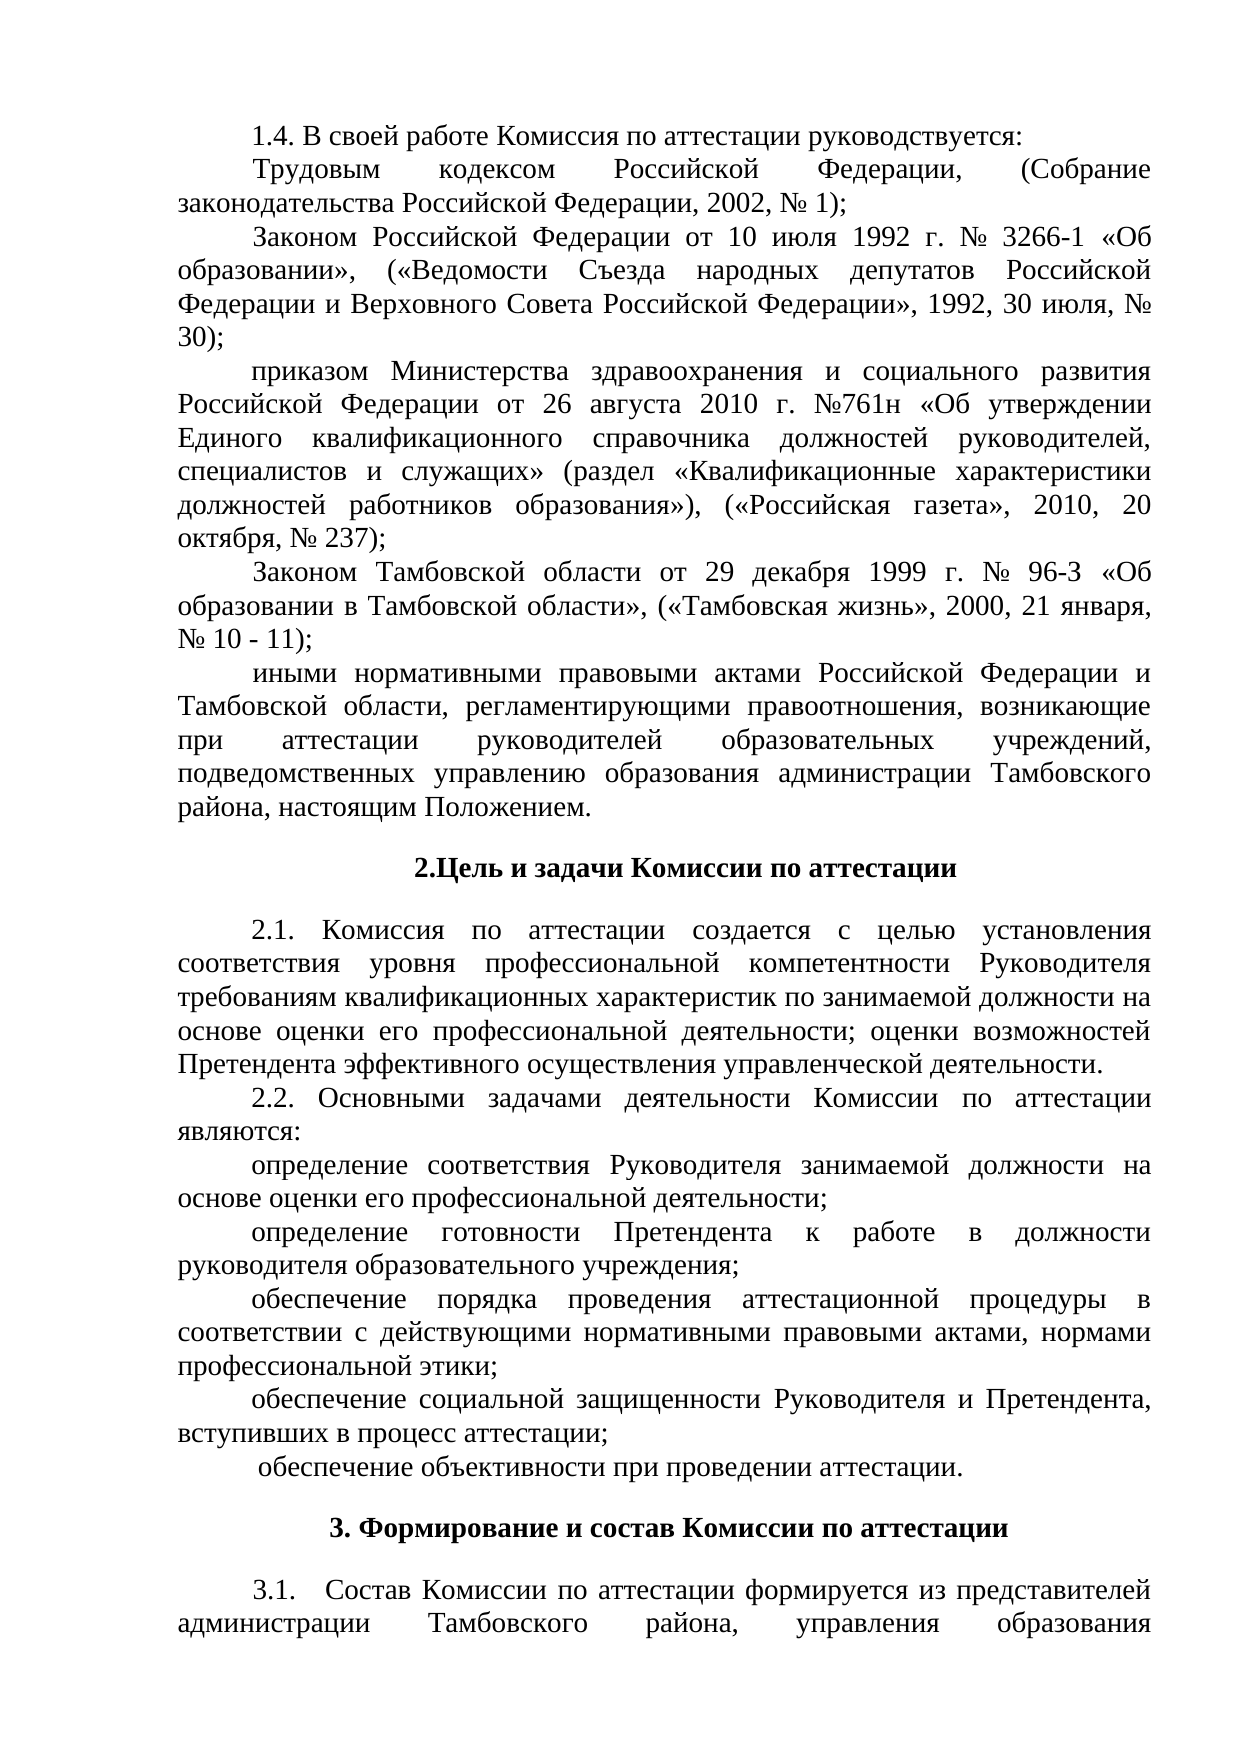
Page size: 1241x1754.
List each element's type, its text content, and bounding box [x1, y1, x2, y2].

text 2.2. Основными задачами деятельности Комиссии по аттестации являются: [177, 1080, 1152, 1147]
text обеспечение объективности при проведении аттестации. [185, 1449, 1152, 1482]
text Законом Российской Федерации от 10 июля 1992 г. № 3266-1 «Об образовании», («Ведомости Съезда народных депутатов Российской Федерации и Верховного Совета Российской Федерации», 1992, 30 июля, № 30); [177, 219, 1152, 353]
text определение готовности Претендента к работе в должности руководителя образовательного учреждения; [177, 1214, 1152, 1281]
text 3.1. Состав Комиссии по аттестации формируется из представителей администрации Тамбовского района, управления образования [177, 1572, 1152, 1639]
text Законом Тамбовской области от 29 декабря 1999 г. № 96-З «Об образовании в Тамбовской области», («Тамбовская жизнь», 2000, 21 января, № 10 - 11); [177, 554, 1152, 655]
text 1.4. В своей работе Комиссия по аттестации руководствуется: [177, 118, 1152, 152]
text определение соответствия Руководителя занимаемой должности на основе оценки его профессиональной деятельности; [177, 1147, 1152, 1214]
text обеспечение порядка проведения аттестационной процедуры в соответствии с действующими нормативными правовыми актами, нормами профессиональной этики; [177, 1281, 1152, 1382]
text Трудовым кодексом Российской Федерации, (Собрание законодательства Российской Федерации, 2002, № 1); [177, 152, 1152, 219]
text приказом Министерства здравоохранения и социального развития Российской Федерации от 26 августа 2010 г. №761н «Об утверждении Единого квалификационного справочника должностей руководителей, специалистов и служащих» (раздел «Квалификационные характеристики должностей работников образования»), («Российская газета», 2010, 20 октября, № 237); [177, 353, 1152, 554]
text 2.1. Комиссия по аттестации создается с целью установления соответствия уровня профессиональной компетентности Руководителя требованиям квалификационных характеристик по занимаемой должности на основе оценки его профессиональной деятельности; оценки возможностей Претендента эффективного осуществления управленческой деятельности. [177, 912, 1152, 1080]
text 2.Цель и задачи Комиссии по аттестации [220, 851, 1151, 884]
text обеспечение социальной защищенности Руководителя и Претендента, вступивших в процесс аттестации; [177, 1382, 1152, 1449]
text 3. Формирование и состав Комиссии по аттестации [186, 1510, 1152, 1544]
text иными нормативными правовыми актами Российской Федерации и Тамбовской области, регламентирующими правоотношения, возникающие при аттестации руководителей образовательных учреждений, подведомственных управлению образования администрации Тамбовского района, настоящим Положением. [177, 655, 1152, 822]
